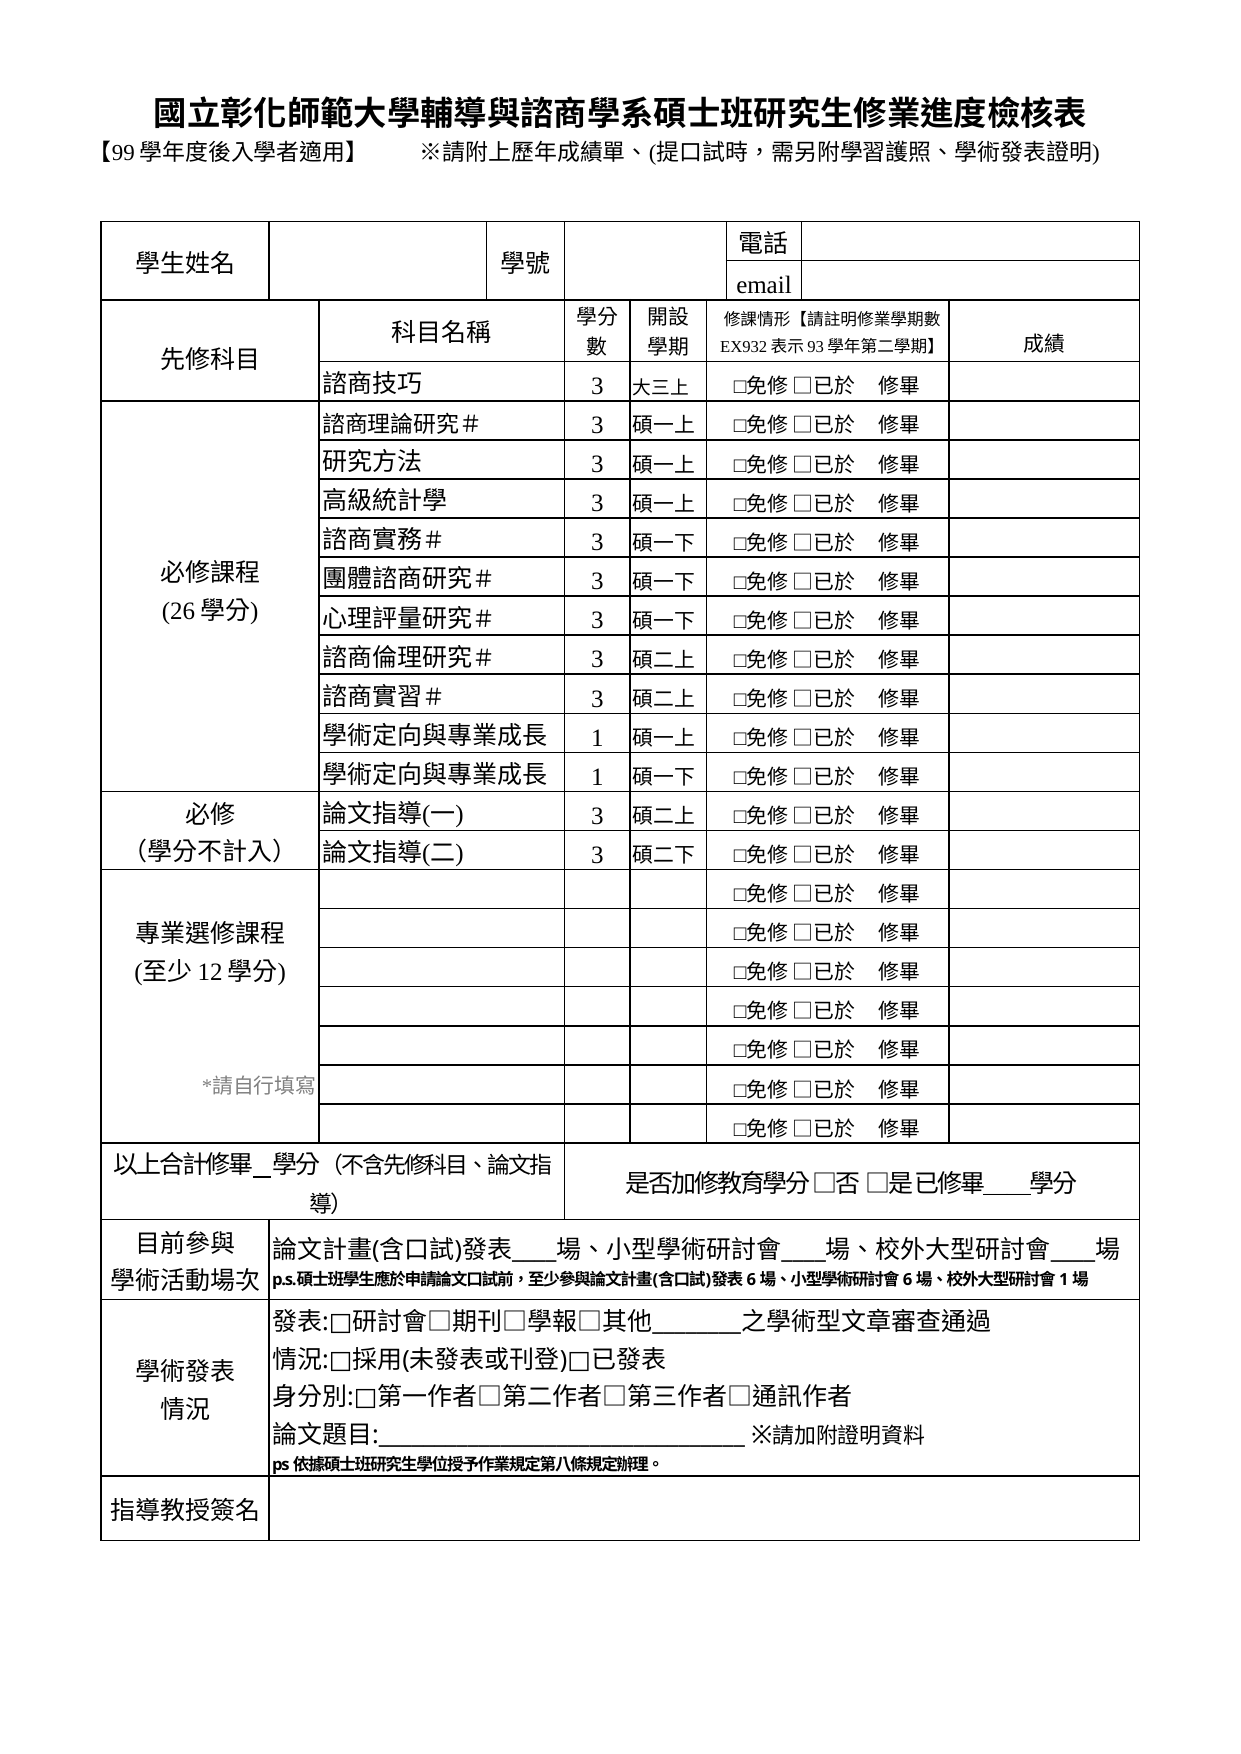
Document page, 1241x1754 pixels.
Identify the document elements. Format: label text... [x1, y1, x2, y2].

table_cell 成績 [950, 301, 1139, 361]
table_cell [950, 402, 1139, 439]
table_cell [950, 948, 1139, 986]
table_cell 科目名稱 [320, 301, 564, 361]
table_cell [950, 987, 1139, 1025]
table_header 學號 [487, 222, 564, 299]
table_cell 學術發表 情況 [102, 1300, 268, 1475]
table_cell □免修 □已於 修畢 [707, 1027, 948, 1064]
table_cell 碩一下 [631, 558, 706, 595]
table_cell [631, 1066, 706, 1103]
table_cell □免修 □已於 修畢 [707, 636, 948, 673]
table_cell [950, 714, 1139, 751]
table_cell [950, 558, 1139, 595]
table_cell 開設 學期 [631, 301, 706, 361]
table_cell 3 [565, 597, 629, 634]
table_cell [631, 948, 706, 986]
table_cell □免修 □已於 修畢 [707, 831, 948, 869]
table_cell [270, 1477, 1139, 1539]
table_cell □免修 □已於 修畢 [707, 987, 948, 1025]
table_cell 目前參與 學術活動場次 [102, 1220, 268, 1299]
table_cell □免修 □已於 修畢 [707, 1066, 948, 1103]
table_cell [950, 519, 1139, 556]
table_cell [950, 1027, 1139, 1064]
table_cell 是否加修教育學分 □否 □是 已修畢＿＿學分 [565, 1144, 1139, 1219]
table_cell 碩一下 [631, 753, 706, 791]
table_cell 諮商實務＃ [320, 519, 564, 556]
table_header [270, 222, 486, 299]
table_cell [631, 1027, 706, 1064]
table_cell 團體諮商研究＃ [320, 558, 564, 595]
table_cell 修課情形【請註明修業學期數 EX932表示93學年第二學期】 [707, 301, 948, 361]
table_cell 碩二上 [631, 636, 706, 673]
table_cell [950, 636, 1139, 673]
table_cell [950, 909, 1139, 947]
table_cell 學術定向與專業成長 [320, 753, 564, 791]
table_cell 諮商倫理研究＃ [320, 636, 564, 673]
table_cell 碩一上 [631, 441, 706, 478]
table_cell [565, 1066, 629, 1103]
table_cell [802, 261, 1139, 299]
table_cell [320, 909, 564, 947]
table_cell 1 [565, 753, 629, 791]
table_cell [950, 831, 1139, 869]
table_cell 必修 （學分不計入） [102, 792, 318, 869]
table_cell [631, 909, 706, 947]
table_cell □免修 □已於 修畢 [707, 402, 948, 439]
table_cell 諮商技巧 [320, 362, 564, 400]
table_cell □免修 □已於 修畢 [707, 675, 948, 712]
table_cell [320, 1027, 564, 1064]
table_cell 3 [565, 519, 629, 556]
table_cell 學分數 [565, 301, 629, 361]
table_cell [631, 987, 706, 1025]
table_cell □免修 □已於 修畢 [707, 519, 948, 556]
table_cell 論文指導(一) [320, 792, 564, 829]
table_cell [565, 870, 629, 908]
table_cell [950, 1066, 1139, 1103]
table_cell 碩一上 [631, 714, 706, 751]
table_header [565, 222, 726, 299]
table_cell □免修 □已於 修畢 [707, 948, 948, 986]
table_cell [950, 792, 1139, 829]
table_cell 碩二上 [631, 792, 706, 829]
table_cell □免修 □已於 修畢 [707, 909, 948, 947]
table_cell 3 [565, 402, 629, 439]
table_cell 碩二下 [631, 831, 706, 869]
table_cell 1 [565, 714, 629, 751]
table_cell 3 [565, 441, 629, 478]
table_cell [565, 1027, 629, 1064]
table_cell [320, 987, 564, 1025]
table_cell [950, 362, 1139, 400]
table_cell 必修課程 (26學分) [102, 402, 318, 791]
table_cell □免修 □已於 修畢 [707, 714, 948, 751]
table_cell 碩一下 [631, 519, 706, 556]
table_cell 心理評量研究＃ [320, 597, 564, 634]
table_cell 碩一上 [631, 402, 706, 439]
table_cell 指導教授簽名 [102, 1477, 268, 1539]
table_cell 碩一上 [631, 480, 706, 517]
text 【99學年度後入學者適用】 ※請附上歷年成績單、(提口試時，需另附學習護照、學術發表證明) [89, 133, 1152, 167]
table_header 電話 [727, 222, 801, 260]
table_cell 碩一下 [631, 597, 706, 634]
table_cell [565, 948, 629, 986]
table_cell □免修 □已於 修畢 [707, 753, 948, 791]
table_cell 專業選修課程 (至少12學分) *請自行填寫 [102, 870, 318, 1142]
table_cell 3 [565, 558, 629, 595]
table_cell 先修科目 [102, 301, 318, 400]
table_cell [565, 909, 629, 947]
table_cell [950, 675, 1139, 712]
table_header [802, 222, 1139, 260]
table_cell [950, 480, 1139, 517]
table_cell □免修 □已於 修畢 [707, 558, 948, 595]
table_cell [950, 870, 1139, 908]
table_cell [565, 987, 629, 1025]
table_cell 3 [565, 831, 629, 869]
table_header 學生姓名 [102, 222, 268, 299]
table_cell 學術定向與專業成長 [320, 714, 564, 751]
table_cell 以上合計修畢 學分（不含先修科目、論文指導） [102, 1144, 564, 1219]
table_cell 3 [565, 362, 629, 400]
table_cell □免修 □已於 修畢 [707, 441, 948, 478]
table_cell [631, 870, 706, 908]
table_cell [565, 1105, 629, 1142]
table_cell 高級統計學 [320, 480, 564, 517]
table_cell [950, 1105, 1139, 1142]
table_cell 諮商實習＃ [320, 675, 564, 712]
table_cell [320, 948, 564, 986]
table_cell [950, 597, 1139, 634]
table_cell 研究方法 [320, 441, 564, 478]
table_cell 碩二上 [631, 675, 706, 712]
table_cell [320, 1105, 564, 1142]
table_cell □免修 □已於 修畢 [707, 480, 948, 517]
table_cell [320, 870, 564, 908]
table_cell [950, 753, 1139, 791]
table_cell [950, 441, 1139, 478]
table_cell □免修 □已於 修畢 [707, 1105, 948, 1142]
table_cell 3 [565, 636, 629, 673]
table_cell 發表:□研討會□期刊□學報□其他________之學術型文章審查通過 情況:□採用(未發表或刊登)□已發表 身分別:□第一作者□第二作者□第三作者□通訊作者 論文題目:_________________________________ ※請加附證明資料 ps依據碩士班研究生學位授予作業規定第八條規定辦理。 [270, 1300, 1139, 1475]
table_cell 諮商理論研究＃ [320, 402, 564, 439]
table_cell 3 [565, 792, 629, 829]
table_cell 論文指導(二) [320, 831, 564, 869]
table_cell email [727, 261, 801, 299]
table_cell 3 [565, 675, 629, 712]
table_cell 3 [565, 480, 629, 517]
table_cell □免修 □已於 修畢 [707, 597, 948, 634]
table_cell □免修 □已於 修畢 [707, 792, 948, 829]
table_cell □免修 □已於 修畢 [707, 870, 948, 908]
table_cell [631, 1105, 706, 1142]
table_cell □免修 □已於 修畢 [707, 362, 948, 400]
table_cell 論文計畫(含口試)發表____場、小型學術研討會____場、校外大型研討會____場 p.s.碩士班學生應於申請論文口試前，至少參與論文計畫(含口試)發表6場、小型學術研討會6場、校外大型研討會1場 [270, 1220, 1139, 1299]
table_cell [320, 1066, 564, 1103]
text 國立彰化師範大學輔導與諮商學系碩士班研究生修業進度檢核表 [89, 96, 1152, 133]
table_cell 大三上 [631, 362, 706, 400]
